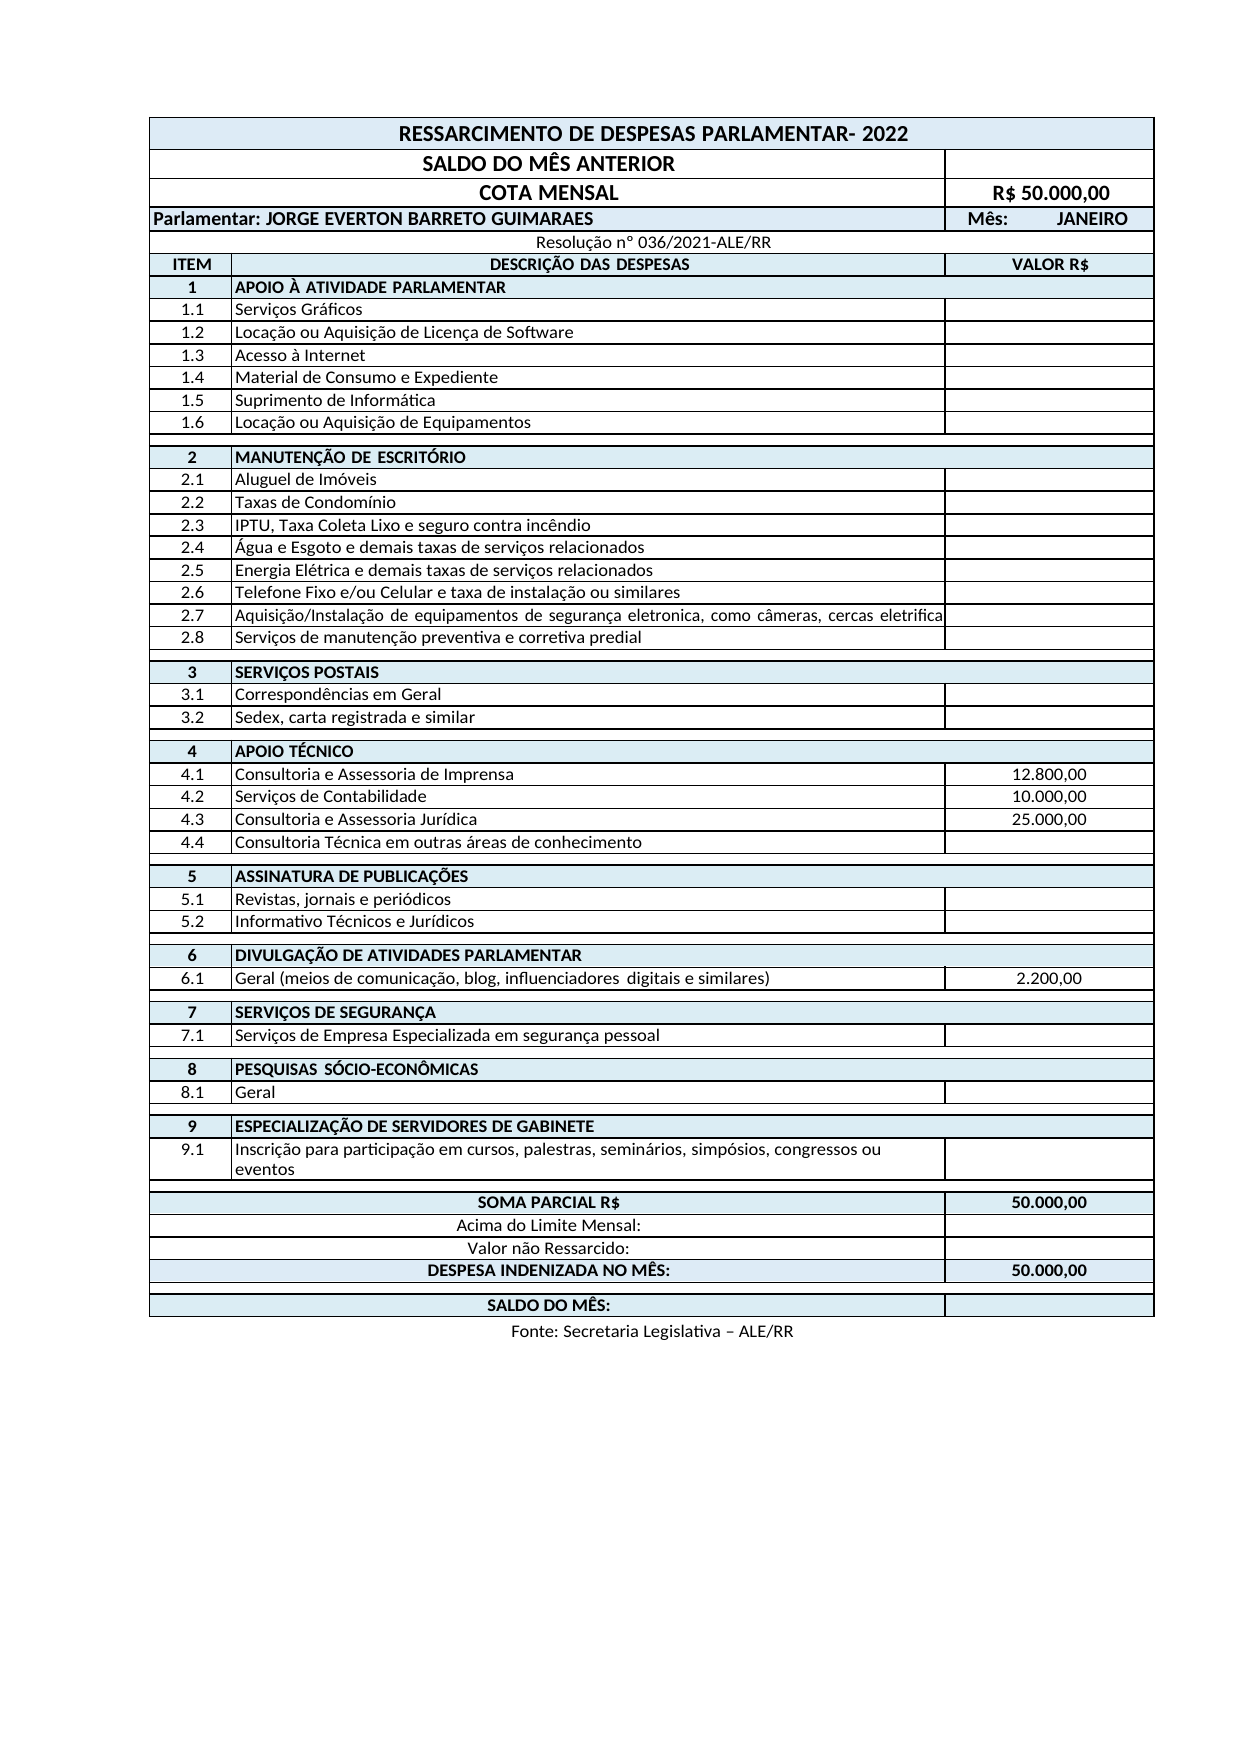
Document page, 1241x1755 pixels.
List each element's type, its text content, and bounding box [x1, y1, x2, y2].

table_cell ESPECIALIZAÇÃO DE SERVIDORES DE GABINETE [232, 1116, 1153, 1137]
table_cell [946, 515, 1153, 535]
table_cell 2.5 [150, 560, 231, 581]
table_cell Serviços de Contabilidade [232, 786, 944, 807]
table_cell IPTU, Taxa Coleta Lixo e seguro contra incêndio [232, 515, 944, 535]
table_cell [946, 390, 1153, 411]
table_cell 7.1 [150, 1025, 231, 1046]
table_cell ASSINATURA DE PUBLICAÇÕES [232, 866, 1153, 887]
table_cell 2.4 [150, 537, 231, 558]
table_cell 2.1 [150, 469, 231, 490]
table_cell [946, 345, 1153, 366]
table_cell Suprimento de Informática [232, 390, 944, 411]
table_cell Mês: JANEIRO [946, 208, 1153, 230]
table_cell COTA MENSAL [150, 179, 944, 206]
table_cell Geral (meios de comunicação, blog, influenciadores digitais e similares) [232, 968, 944, 989]
table_cell Sedex, carta registrada e similar [232, 707, 944, 728]
table_cell Parlamentar: JORGE EVERTON BARRETO GUIMARAES [150, 208, 944, 230]
table_cell Inscrição para participação em cursos, palestras, seminários, simpósios, congressos ou eventos [232, 1139, 944, 1179]
table_cell 1.6 [150, 412, 231, 433]
table_cell [946, 627, 1153, 648]
table_cell Resolução nº 036/2021-ALE/RR [150, 232, 1153, 252]
table_cell [150, 435, 1153, 445]
table_cell 2.200,00 [946, 968, 1153, 989]
table_cell 2.7 [150, 605, 231, 626]
table_cell 1.1 [150, 299, 231, 320]
table_cell 2.3 [150, 515, 231, 535]
table_cell 4.1 [150, 764, 231, 785]
table_cell [946, 1238, 1153, 1259]
table_cell Serviços Gráficos [232, 299, 944, 320]
table_cell APOIO À ATIVIDADE PARLAMENTAR [232, 277, 1153, 298]
table_cell R$ 50.000,00 [946, 179, 1153, 206]
table_cell SOMA PARCIAL R$ [150, 1193, 944, 1213]
table_cell SALDO DO MÊS ANTERIOR [150, 150, 944, 177]
table_cell 4.4 [150, 832, 231, 853]
table_cell [946, 367, 1153, 388]
table_cell 4.3 [150, 809, 231, 830]
table_header RESSARCIMENTO DE DESPESAS PARLAMENTAR- 2022 [150, 118, 1153, 149]
table_cell DESCRIÇÃO DAS DESPESAS [232, 254, 944, 275]
table_cell Aquisição/Instalação de equipamentos de segurança eletronica, como câmeras, cercas eletrifica [232, 605, 944, 626]
table_cell ITEM [150, 254, 231, 275]
table_cell 9.1 [150, 1139, 231, 1179]
table_cell 7 [150, 1002, 231, 1023]
table_cell 1.3 [150, 345, 231, 366]
table_cell 2.2 [150, 492, 231, 513]
table_cell [946, 560, 1153, 581]
table_cell Informativo Técnicos e Jurídicos [232, 911, 944, 932]
table_cell 4.2 [150, 786, 231, 807]
table_cell Correspondências em Geral [232, 684, 944, 705]
table_cell [946, 832, 1153, 853]
table_cell 4 [150, 741, 231, 762]
text Fonte: Secretaria Legislativa – ALE/RR [510, 1320, 794, 1342]
table_cell [150, 1104, 1153, 1114]
table_cell SERVIÇOS DE SEGURANÇA [232, 1002, 1153, 1023]
table_cell Material de Consumo e Expediente [232, 367, 944, 388]
table_cell Telefone Fixo e/ou Celular e taxa de instalação ou similares [232, 582, 944, 603]
table_cell [946, 1082, 1153, 1103]
table_cell DESPESA INDENIZADA NO MÊS: [150, 1260, 944, 1281]
table_cell [946, 707, 1153, 728]
table_cell 3 [150, 662, 231, 683]
table_cell [946, 492, 1153, 513]
table_cell 1.5 [150, 390, 231, 411]
table_cell 12.800,00 [946, 764, 1153, 785]
table_cell [946, 684, 1153, 705]
table_cell 6 [150, 945, 231, 966]
table_cell 50.000,00 [946, 1260, 1153, 1281]
table_cell Locação ou Aquisição de Equipamentos [232, 412, 944, 433]
table_cell 5.1 [150, 888, 231, 909]
table_cell [150, 934, 1153, 944]
table_cell [150, 1283, 1153, 1293]
table_cell [946, 888, 1153, 909]
table_cell 6.1 [150, 968, 231, 989]
table_cell 5.2 [150, 911, 231, 932]
table_cell Valor não Ressarcido: [150, 1238, 944, 1259]
table_cell [946, 605, 1153, 626]
table_cell MANUTENÇÃO DE ESCRITÓRIO [232, 447, 1153, 468]
table_cell Consultoria e Assessoria de Imprensa [232, 764, 944, 785]
table_cell 9 [150, 1116, 231, 1137]
table_cell 5 [150, 866, 231, 887]
table_cell Consultoria e Assessoria Jurídica [232, 809, 944, 830]
table_cell Serviços de manutenção preventiva e corretiva predial [232, 627, 944, 648]
table_cell [946, 1295, 1153, 1316]
table_cell 8.1 [150, 1082, 231, 1103]
table_cell 8 [150, 1059, 231, 1080]
table_cell [946, 911, 1153, 932]
table_cell [946, 150, 1153, 177]
table_cell Locação ou Aquisição de Licença de Software [232, 322, 944, 343]
table_cell [946, 582, 1153, 603]
table_cell 3.2 [150, 707, 231, 728]
table_cell [946, 1025, 1153, 1046]
table_cell 25.000,00 [946, 809, 1153, 830]
table_cell [150, 650, 1153, 660]
table_cell [946, 469, 1153, 490]
table_cell 50.000,00 [946, 1193, 1153, 1213]
table_cell 3.1 [150, 684, 231, 705]
table_cell Acima do Limite Mensal: [150, 1215, 944, 1236]
table_cell DIVULGAÇÃO DE ATIVIDADES PARLAMENTAR [232, 945, 1153, 966]
table_cell PESQUISAS SÓCIO-ECONÔMICAS [232, 1059, 1153, 1080]
table_cell SERVIÇOS POSTAIS [232, 662, 1153, 683]
table_cell Energia Elétrica e demais taxas de serviços relacionados [232, 560, 944, 581]
table_cell 1.2 [150, 322, 231, 343]
table_cell 1 [150, 277, 231, 298]
table_cell Consultoria Técnica em outras áreas de conhecimento [232, 832, 944, 853]
table_cell [150, 854, 1153, 864]
table_cell VALOR R$ [946, 254, 1153, 275]
table_cell 1.4 [150, 367, 231, 388]
table_cell Serviços de Empresa Especializada em segurança pessoal [232, 1025, 944, 1046]
table_cell 2.6 [150, 582, 231, 603]
table_cell Geral [232, 1082, 944, 1103]
table_cell Acesso à Internet [232, 345, 944, 366]
table_cell [150, 1047, 1153, 1057]
table_cell APOIO TÉCNICO [232, 741, 1153, 762]
table_cell Revistas, jornais e periódicos [232, 888, 944, 909]
table_cell 2 [150, 447, 231, 468]
table_cell [946, 299, 1153, 320]
table_cell [946, 1215, 1153, 1236]
table_cell [150, 730, 1153, 739]
table_cell Aluguel de Imóveis [232, 469, 944, 490]
table_cell [946, 412, 1153, 433]
table_cell [946, 322, 1153, 343]
table_cell [150, 1181, 1153, 1191]
table_cell 2.8 [150, 627, 231, 648]
table_cell 10.000,00 [946, 786, 1153, 807]
table_cell Taxas de Condomínio [232, 492, 944, 513]
table_cell SALDO DO MÊS: [150, 1295, 944, 1316]
table_cell [946, 537, 1153, 558]
table_cell Água e Esgoto e demais taxas de serviços relacionados [232, 537, 944, 558]
table_cell [946, 1139, 1153, 1179]
table_cell [150, 991, 1153, 1001]
